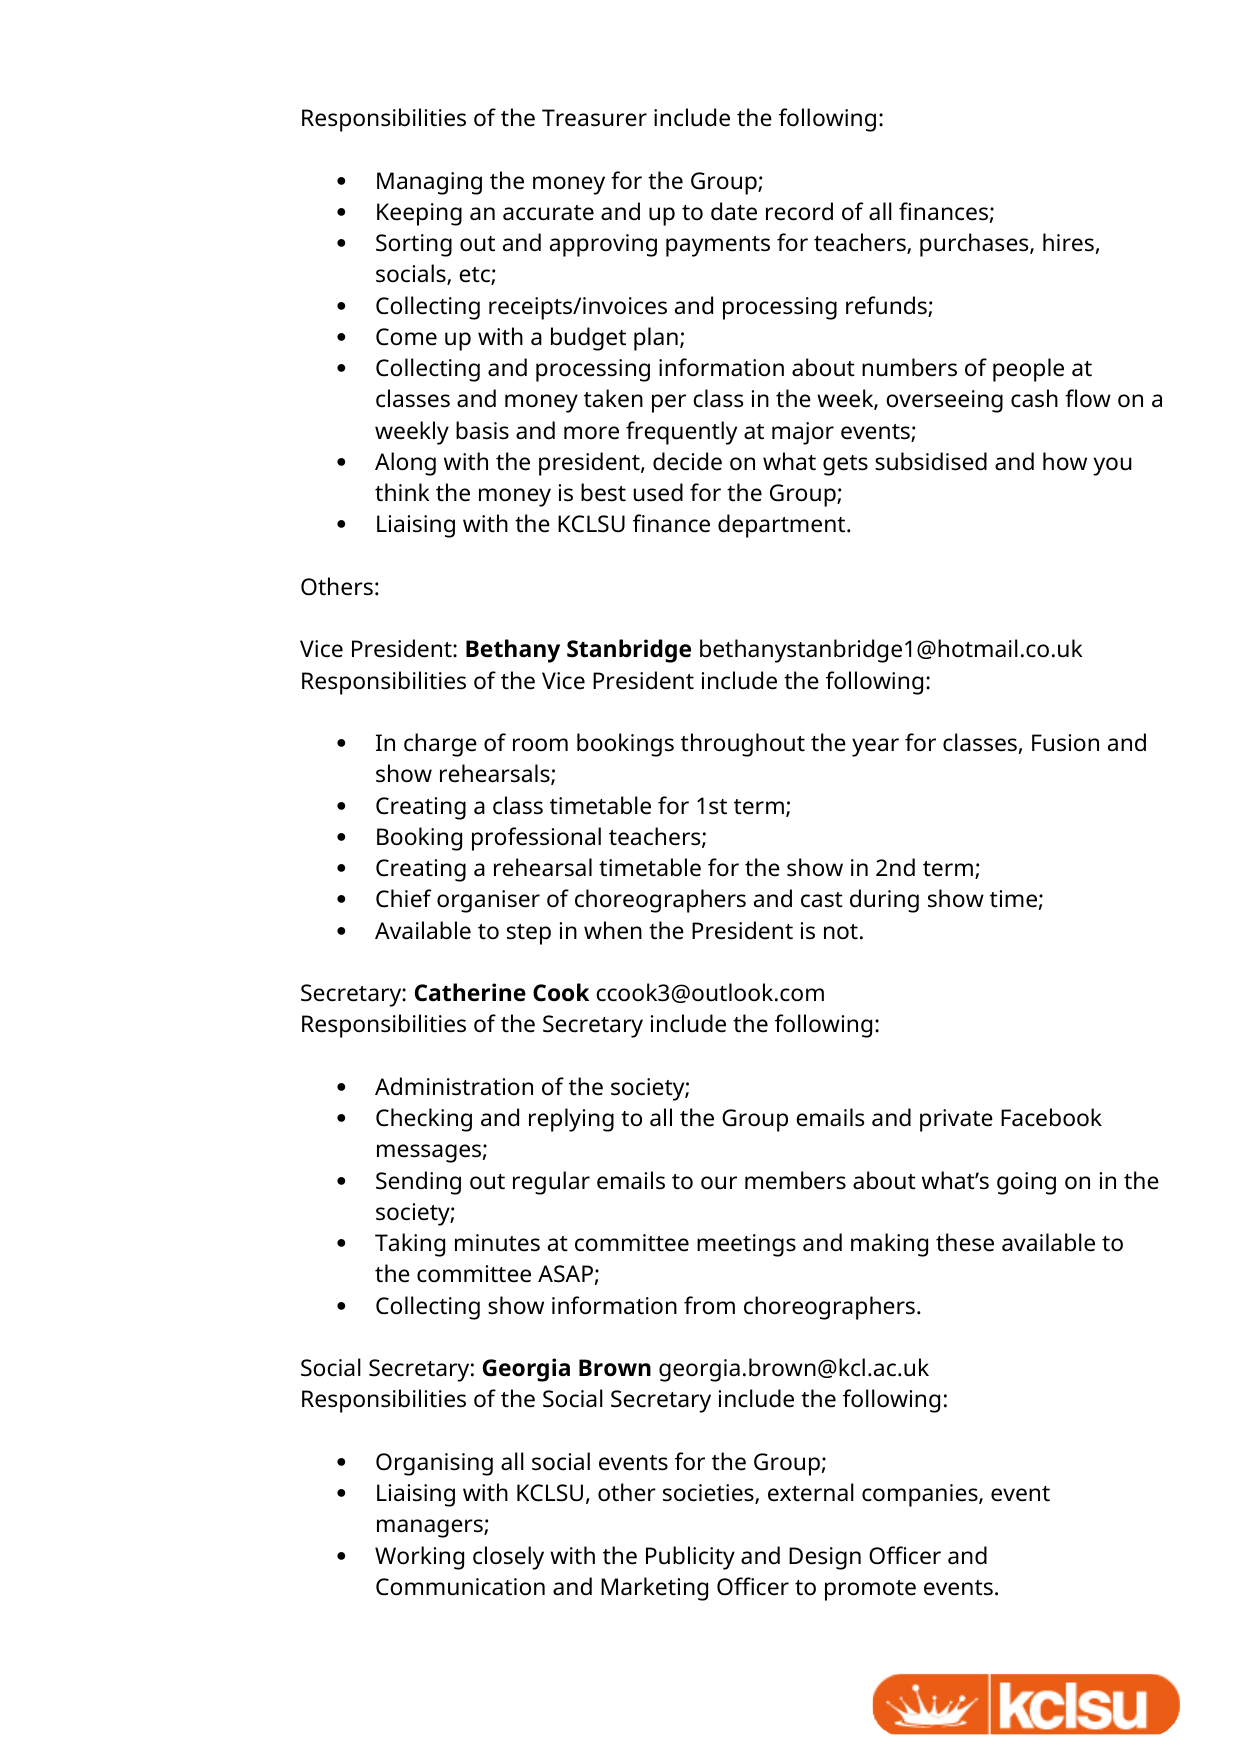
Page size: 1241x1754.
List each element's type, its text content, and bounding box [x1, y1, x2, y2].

list Vice President: Bethany Stanbridge bethanystanbridge1@hotmail.co.uk [300, 633, 1165, 665]
list Checking and replying to all the Group emails and private Facebook messages; [337, 1102, 1165, 1165]
list Managing the money for the Group; [337, 165, 1165, 196]
list Liaising with KCLSU, other societies, external companies, event managers; [337, 1477, 1165, 1540]
list Available to step in when the President is not. [337, 915, 1165, 946]
list Others: [300, 571, 1165, 602]
list In charge of room bookings throughout the year for classes, Fusion and show rehearsals; [337, 727, 1165, 790]
list Booking professional teachers; [337, 821, 1165, 852]
list Social Secretary: Georgia Brown georgia.brown@kcl.ac.uk [300, 1352, 1165, 1383]
list Along with the president, decide on what gets subsidised and how you think the money is best used for the Group; [337, 446, 1165, 508]
list Administration of the society; [337, 1071, 1165, 1102]
list Organising all social events for the Group; [337, 1446, 1165, 1477]
list Taking minutes at committee meetings and making these available to the committee ASAP; [337, 1227, 1165, 1290]
list Secretary: Catherine Cook ccook3@outlook.com [300, 977, 1165, 1008]
list Responsibilities of the Secretary include the following: [300, 1008, 1165, 1040]
list Creating a rehearsal timetable for the show in 2nd term; [337, 852, 1165, 883]
list Collecting and processing information about numbers of people at classes and money taken per class in the week, overseeing cash flow on a weekly basis and more frequently at major events; [337, 352, 1165, 446]
list Collecting receipts/invoices and processing refunds; [337, 290, 1165, 321]
list Come up with a budget plan; [337, 321, 1165, 352]
list Sending out regular emails to our members about what’s going on in the society; [337, 1165, 1165, 1227]
list Responsibilities of the Treasurer include the following: [300, 102, 1165, 133]
list Liaising with the KCLSU finance department. [337, 508, 1165, 540]
list Responsibilities of the Vice President include the following: [300, 665, 1165, 696]
list Creating a class timetable for 1st term; [337, 790, 1165, 821]
list Responsibilities of the Social Secretary include the following: [300, 1383, 1165, 1415]
list Chief organiser of choreographers and cast during show time; [337, 883, 1165, 915]
list Collecting show information from choreographers. [337, 1290, 1165, 1321]
list Working closely with the Publicity and Design Officer and Communication and Marketing Officer to promote events. [337, 1540, 1165, 1602]
list Sorting out and approving payments for teachers, purchases, hires, socials, etc; [337, 227, 1165, 290]
list Keeping an accurate and up to date record of all finances; [337, 196, 1165, 227]
